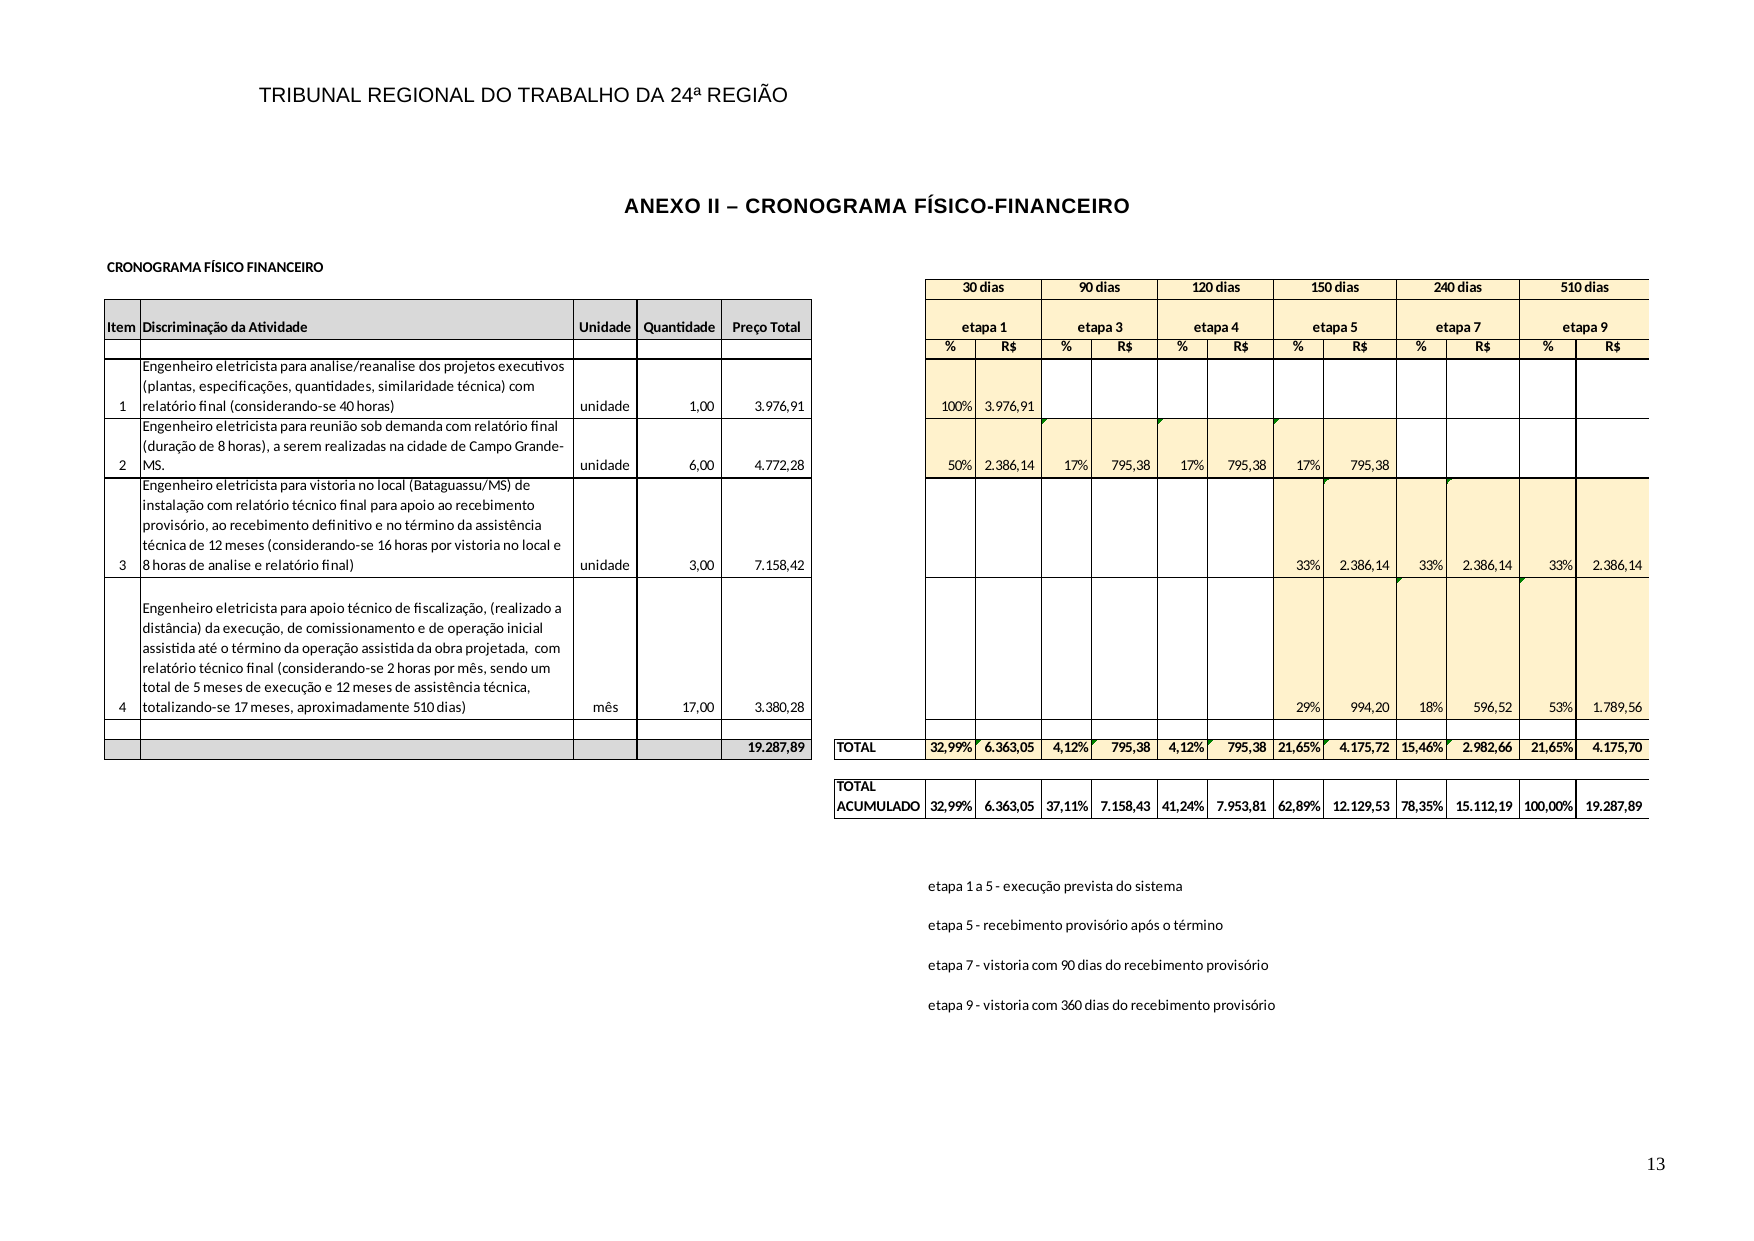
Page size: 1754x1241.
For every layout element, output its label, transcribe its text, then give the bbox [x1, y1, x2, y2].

text ANEXO II – CRONOGRAMA FÍSICO-FINANCEIRO [89, 193, 1665, 217]
